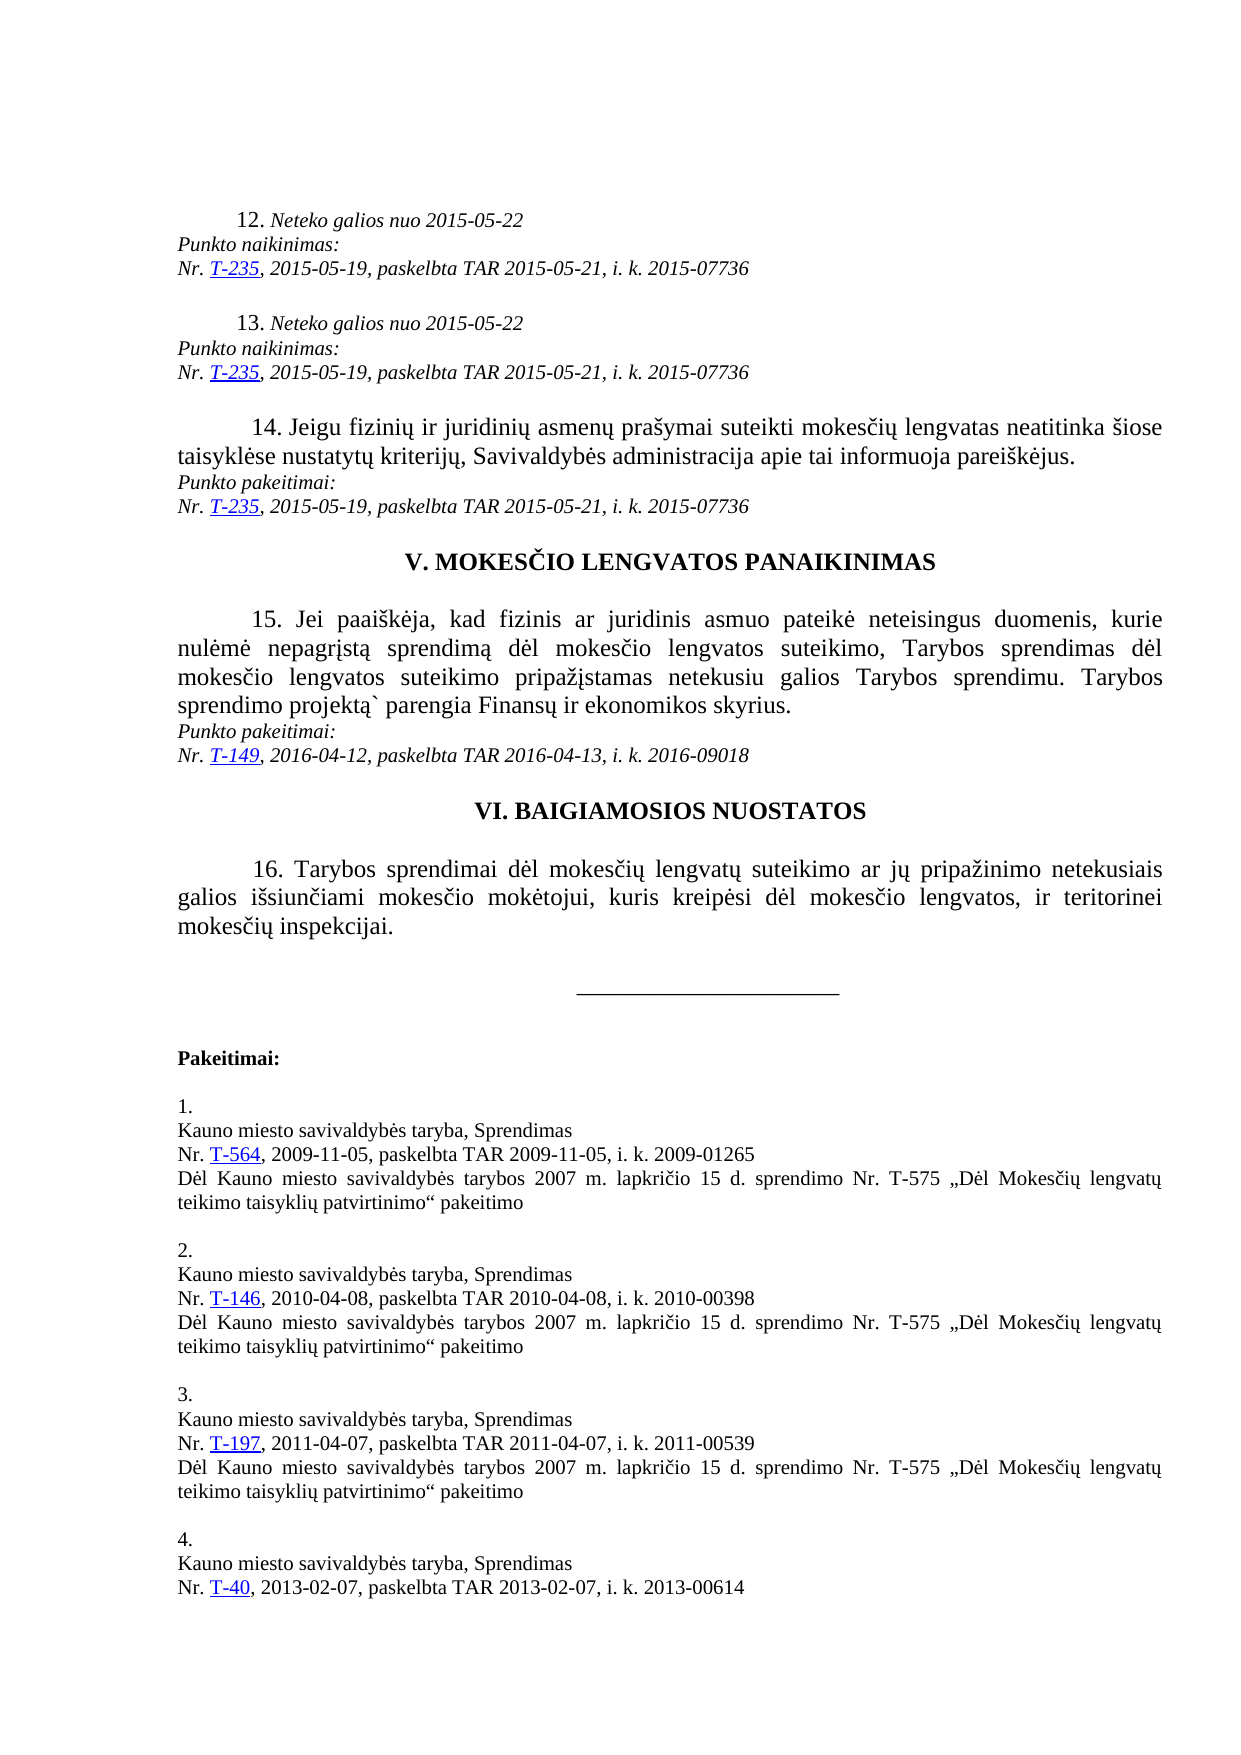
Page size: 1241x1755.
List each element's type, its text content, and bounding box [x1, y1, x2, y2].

text Nr. T-146, 2010-04-08, paskelbta TAR 2010-04-08, i. k. 2010-00398 [177, 1286, 1163, 1310]
text Dėl Kauno miesto savivaldybės tarybos 2007 m. lapkričio 15 d. sprendimo Nr. T-575 „Dėl Mokesčių lengvatų teikimo taisyklių patvirtinimo“ pakeitimo [177, 1454, 1163, 1503]
text 13. Neteko galios nuo 2015-05-22 [177, 309, 1163, 336]
text 14. Jeigu fizinių ir juridinių asmenų prašymai suteikti mokesčių lengvatas neatitinka šiose taisyklėse nustatytų kriterijų, Savivaldybės administracija apie tai informuoja pareiškėjus. [177, 412, 1163, 470]
text Punkto naikinimas: [177, 232, 1163, 256]
text Nr. T-40, 2013-02-07, paskelbta TAR 2013-02-07, i. k. 2013-00614 [177, 1575, 1163, 1599]
text V. MOKESČIO LENGVATOS PANAIKINIMAS [177, 547, 1163, 576]
text VI. BAIGIAMOSIOS NUOSTATOS [177, 796, 1163, 825]
text Nr. T-149, 2016-04-12, paskelbta TAR 2016-04-13, i. k. 2016-09018 [177, 743, 1163, 767]
text Punkto naikinimas: [177, 336, 1163, 359]
text 12. Neteko galios nuo 2015-05-22 [177, 206, 1163, 232]
text Dėl Kauno miesto savivaldybės tarybos 2007 m. lapkričio 15 d. sprendimo Nr. T-575 „Dėl Mokesčių lengvatų teikimo taisyklių patvirtinimo“ pakeitimo [177, 1310, 1163, 1358]
text Dėl Kauno miesto savivaldybės tarybos 2007 m. lapkričio 15 d. sprendimo Nr. T-575 „Dėl Mokesčių lengvatų teikimo taisyklių patvirtinimo“ pakeitimo [177, 1166, 1163, 1214]
text 1. [177, 1094, 1163, 1118]
text _____________________ [177, 969, 1163, 997]
text Nr. T-197, 2011-04-07, paskelbta TAR 2011-04-07, i. k. 2011-00539 [177, 1431, 1163, 1454]
text 15. Jei paaiškėja, kad fizinis ar juridinis asmuo pateikė neteisingus duomenis, kurie nulėmė nepagrįstą sprendimą dėl mokesčio lengvatos suteikimo, Tarybos sprendimas dėl mokesčio lengvatos suteikimo pripažįstamas netekusiu galios Tarybos sprendimu. Tarybos sprendimo projektą` parengia Finansų ir ekonomikos skyrius. [177, 604, 1163, 719]
text Punkto pakeitimai: [177, 719, 1163, 743]
text Nr. T-235, 2015-05-19, paskelbta TAR 2015-05-21, i. k. 2015-07736 [177, 359, 1163, 384]
text 2. [177, 1238, 1163, 1262]
text 3. [177, 1382, 1163, 1406]
text Kauno miesto savivaldybės taryba, Sprendimas [177, 1262, 1163, 1286]
text Nr. T-235, 2015-05-19, paskelbta TAR 2015-05-21, i. k. 2015-07736 [177, 256, 1163, 280]
text Kauno miesto savivaldybės taryba, Sprendimas [177, 1551, 1163, 1575]
text 16. Tarybos sprendimai dėl mokesčių lengvatų suteikimo ar jų pripažinimo netekusiais galios išsiunčiami mokesčio mokėtojui, kuris kreipėsi dėl mokesčio lengvatos, ir teritorinei mokesčių inspekcijai. [177, 854, 1163, 940]
text Nr. T-235, 2015-05-19, paskelbta TAR 2015-05-21, i. k. 2015-07736 [177, 494, 1163, 518]
text Nr. T-564, 2009-11-05, paskelbta TAR 2009-11-05, i. k. 2009-01265 [177, 1142, 1163, 1166]
text Pakeitimai: [177, 1046, 1163, 1069]
text 4. [177, 1527, 1163, 1551]
text Punkto pakeitimai: [177, 470, 1163, 494]
text Kauno miesto savivaldybės taryba, Sprendimas [177, 1406, 1163, 1431]
text Kauno miesto savivaldybės taryba, Sprendimas [177, 1118, 1163, 1142]
